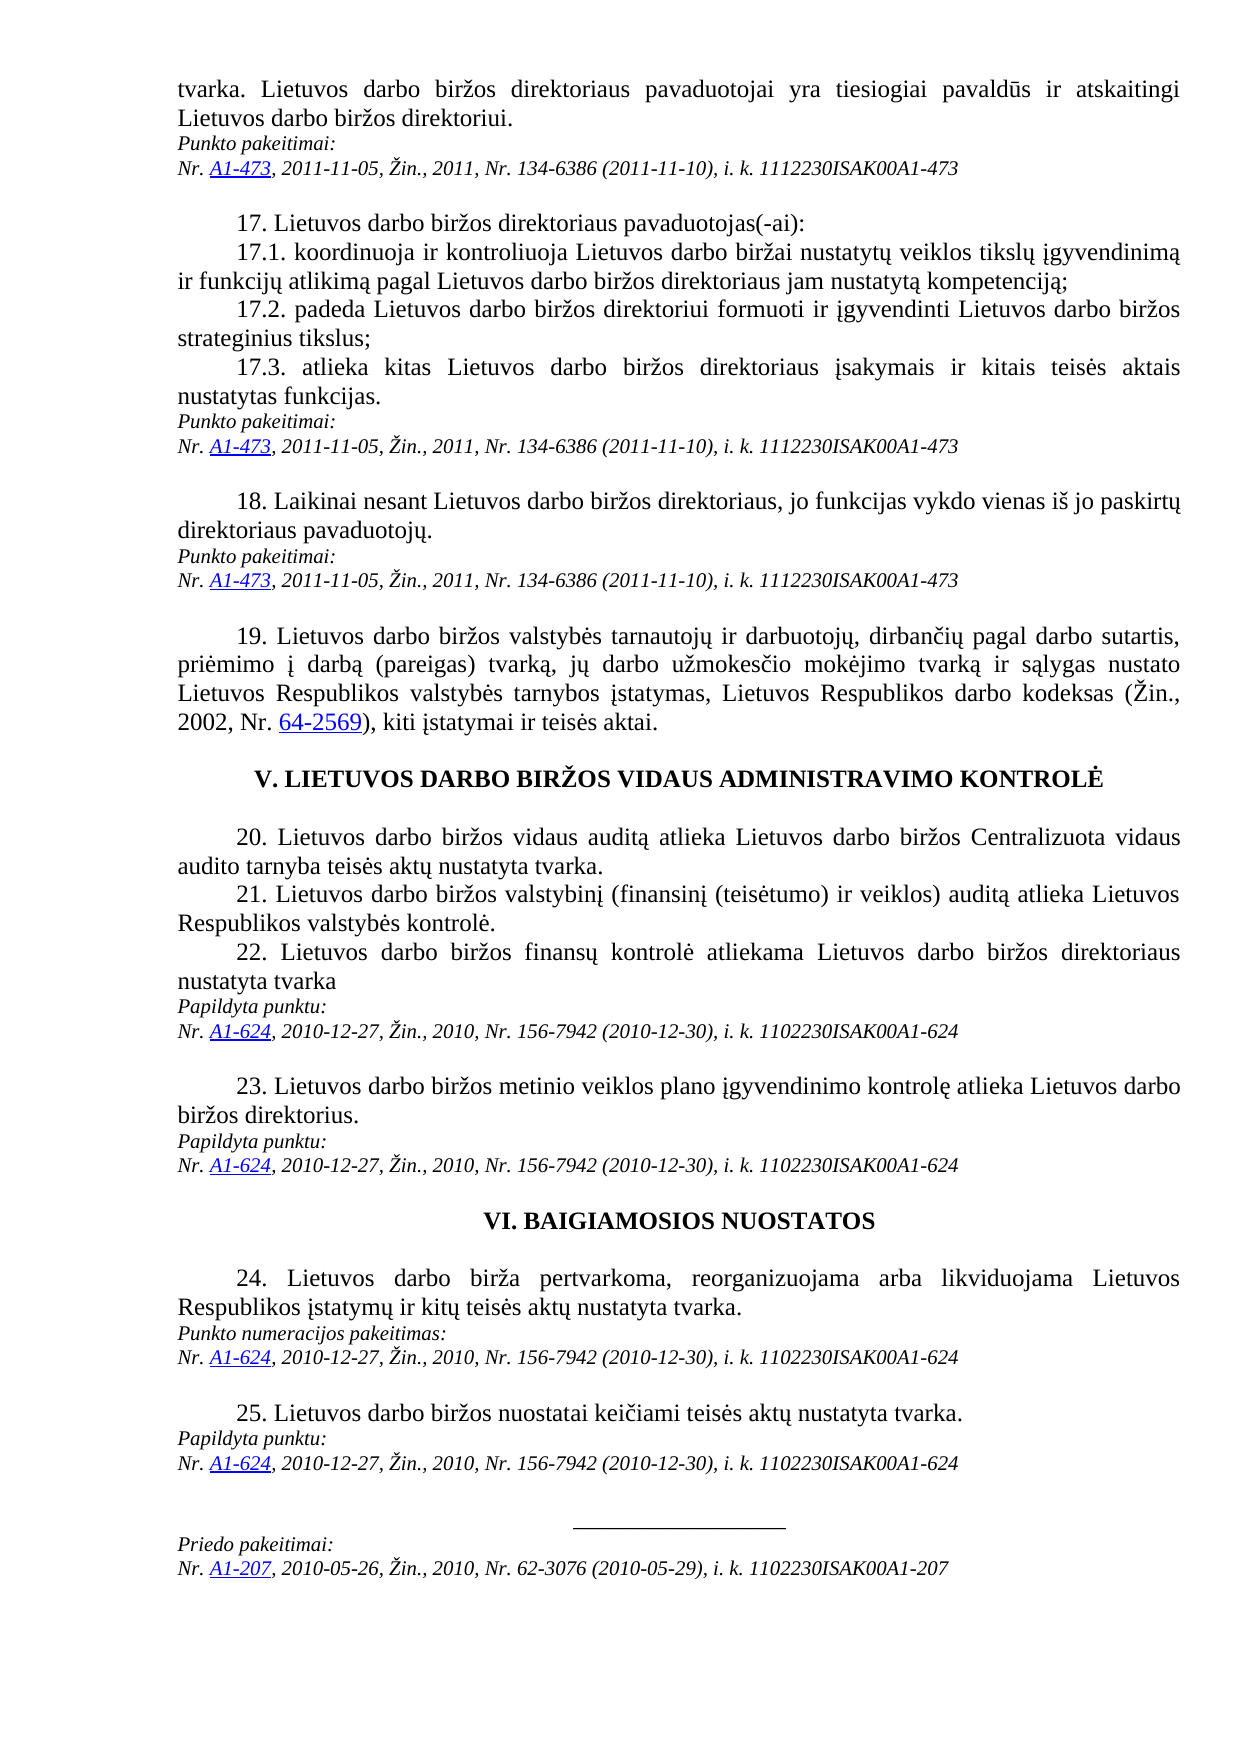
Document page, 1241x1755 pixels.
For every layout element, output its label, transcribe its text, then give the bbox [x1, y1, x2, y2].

text Nr. A1-207, 2010-05-26, Žin., 2010, Nr. 62-3076 (2010-05-29), i. k. 1102230ISAK00A1-207 [177, 1556, 1181, 1580]
text 23. Lietuvos darbo biržos metinio veiklos plano įgyvendinimo kontrolę atlieka Lietuvos darbo biržos direktorius. [177, 1071, 1181, 1129]
text 24. Lietuvos darbo birža pertvarkoma, reorganizuojama arba likviduojama Lietuvos Respublikos įstatymų ir kitų teisės aktų nustatyta tvarka. [177, 1263, 1181, 1321]
text 18. Laikinai nesant Lietuvos darbo biržos direktoriaus, jo funkcijas vykdo vienas iš jo paskirtų direktoriaus pavaduotojų. [177, 486, 1181, 544]
text Nr. A1-624, 2010-12-27, Žin., 2010, Nr. 156-7942 (2010-12-30), i. k. 1102230ISAK00A1-624 [177, 1450, 1181, 1474]
text 21. Lietuvos darbo biržos valstybinį (finansinį (teisėtumo) ir veiklos) auditą atlieka Lietuvos Respublikos valstybės kontrolė. [177, 879, 1181, 937]
text 22. Lietuvos darbo biržos finansų kontrolė atliekama Lietuvos darbo biržos direktoriaus nustatyta tvarka [177, 937, 1181, 994]
text 17.3. atlieka kitas Lietuvos darbo biržos direktoriaus įsakymais ir kitais teisės aktais nustatytas funkcijas. [177, 352, 1181, 409]
text Papildyta punktu: [177, 1129, 1181, 1153]
text Punkto numeracijos pakeitimas: [177, 1321, 1181, 1345]
text VI. BAIGIAMOSIOS NUOSTATOS [177, 1206, 1181, 1234]
text Punkto pakeitimai: [177, 409, 1181, 433]
text 17.2. padeda Lietuvos darbo biržos direktoriui formuoti ir įgyvendinti Lietuvos darbo biržos strateginius tikslus; [177, 294, 1181, 352]
text Papildyta punktu: [177, 994, 1181, 1018]
text Nr. A1-624, 2010-12-27, Žin., 2010, Nr. 156-7942 (2010-12-30), i. k. 1102230ISAK00A1-624 [177, 1345, 1181, 1369]
text 17. Lietuvos darbo biržos direktoriaus pavaduotojas(-ai): [177, 208, 1181, 237]
text Nr. A1-473, 2011-11-05, Žin., 2011, Nr. 134-6386 (2011-11-10), i. k. 1112230ISAK00A1-473 [177, 568, 1181, 592]
text 17.1. koordinuoja ir kontroliuoja Lietuvos darbo biržai nustatytų veiklos tikslų įgyvendinimą ir funkcijų atlikimą pagal Lietuvos darbo biržos direktoriaus jam nustatytą kompetenciją; [177, 237, 1181, 294]
text tvarka. Lietuvos darbo biržos direktoriaus pavaduotojai yra tiesiogiai pavaldūs ir atskaitingi Lietuvos darbo biržos direktoriui. [177, 74, 1181, 131]
text Papildyta punktu: [177, 1426, 1181, 1450]
text Nr. A1-624, 2010-12-27, Žin., 2010, Nr. 156-7942 (2010-12-30), i. k. 1102230ISAK00A1-624 [177, 1018, 1181, 1043]
text Nr. A1-473, 2011-11-05, Žin., 2011, Nr. 134-6386 (2011-11-10), i. k. 1112230ISAK00A1-473 [177, 433, 1181, 458]
text V. LIETUVOS DARBO BIRŽOS VIDAUS ADMINISTRAVIMO KONTROLĖ [177, 764, 1181, 793]
text _________________ [177, 1503, 1181, 1532]
text 20. Lietuvos darbo biržos vidaus auditą atlieka Lietuvos darbo biržos Centralizuota vidaus audito tarnyba teisės aktų nustatyta tvarka. [177, 822, 1181, 879]
text Priedo pakeitimai: [177, 1532, 1181, 1556]
text Nr. A1-473, 2011-11-05, Žin., 2011, Nr. 134-6386 (2011-11-10), i. k. 1112230ISAK00A1-473 [177, 155, 1181, 179]
text Punkto pakeitimai: [177, 131, 1181, 155]
text Punkto pakeitimai: [177, 544, 1181, 568]
text Nr. A1-624, 2010-12-27, Žin., 2010, Nr. 156-7942 (2010-12-30), i. k. 1102230ISAK00A1-624 [177, 1153, 1181, 1177]
text 19. Lietuvos darbo biržos valstybės tarnautojų ir darbuotojų, dirbančių pagal darbo sutartis, priėmimo į darbą (pareigas) tvarką, jų darbo užmokesčio mokėjimo tvarką ir sąlygas nustato Lietuvos Respublikos valstybės tarnybos įstatymas, Lietuvos Respublikos darbo kodeksas (Žin., 2002, Nr. 64-2569), kiti įstatymai ir teisės aktai. [177, 621, 1181, 736]
text 25. Lietuvos darbo biržos nuostatai keičiami teisės aktų nustatyta tvarka. [177, 1398, 1181, 1426]
